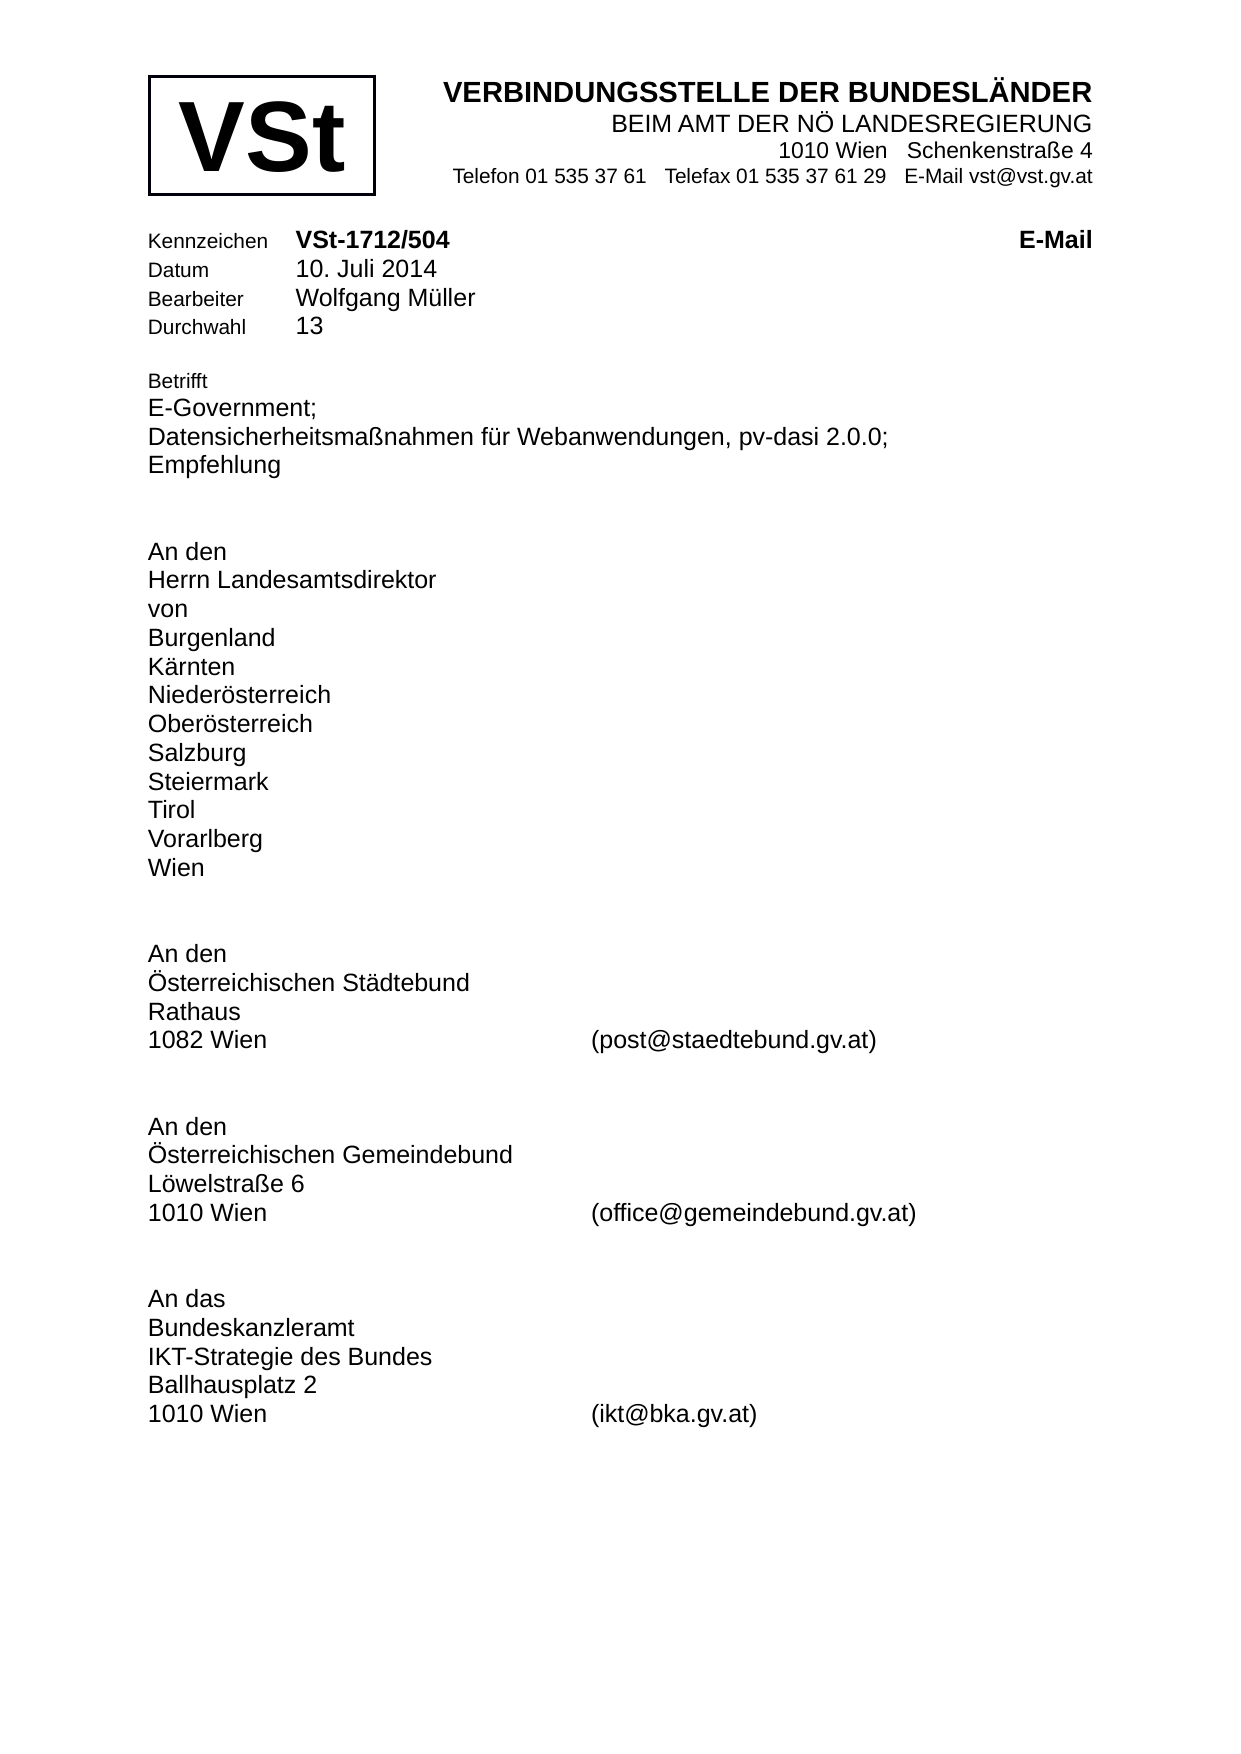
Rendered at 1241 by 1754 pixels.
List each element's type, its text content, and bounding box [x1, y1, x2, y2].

text Niederösterreich [148, 680, 1092, 709]
subtitle An den [148, 536, 1092, 565]
text Tirol [148, 795, 1092, 824]
text Bearbeiter Wolfgang Müller [148, 282, 1092, 311]
text E-Government; [148, 393, 1092, 421]
text Löwelstraße 6 [148, 1169, 1092, 1198]
text Salzburg [148, 738, 1092, 766]
text Österreichischen Gemeindebund [148, 1140, 1092, 1169]
text An den [148, 1111, 1092, 1140]
text 1010 Wien (ikt@bka.gv.at) [148, 1399, 1092, 1428]
text Datum 10. Juli 2014 [148, 254, 1092, 282]
text Bundeskanzleramt [148, 1313, 1092, 1341]
text 1082 Wien (post@staedtebund.gv.at) [148, 1025, 1092, 1054]
text beim Amt der NÖ Landesregierung [425, 108, 1092, 137]
text Empfehlung [148, 450, 1092, 479]
text 1010 Wien Schenkenstraße 4 [425, 137, 1092, 164]
text Datensicherheitsmaßnahmen für Webanwendungen, pv-dasi 2.0.0; [148, 421, 1092, 450]
text An den [148, 939, 1092, 968]
subtitle VSt [151, 78, 373, 193]
text Telefon 01 535 37 61 Telefax 01 535 37 61 29 E-Mail vst@vst.gv.at [425, 164, 1092, 188]
subtitle Betrifft [148, 369, 1092, 393]
text 1010 Wien (office@gemeindebund.gv.at) [148, 1198, 1092, 1226]
text Kennzeichen VSt-1712/504 E-Mail [148, 225, 1092, 254]
text Österreichischen Städtebund [148, 968, 1092, 996]
text Kärnten [148, 651, 1092, 680]
text An das [148, 1284, 1092, 1313]
text Rathaus [148, 996, 1092, 1025]
text Durchwahl 13 [148, 311, 1092, 340]
subtitle [376, 75, 413, 196]
text Verbindungsstelle der Bundesländer [425, 75, 1092, 108]
text von [148, 594, 1092, 623]
text Herrn Landesamtsdirektor [148, 565, 1092, 594]
text Wien [148, 853, 1092, 881]
text Ballhausplatz 2 [148, 1370, 1092, 1399]
text Steiermark [148, 766, 1092, 795]
text Burgenland [148, 623, 1092, 651]
text Vorarlberg [148, 824, 1092, 853]
text IKT-Strategie des Bundes [148, 1341, 1092, 1370]
text Oberösterreich [148, 709, 1092, 738]
